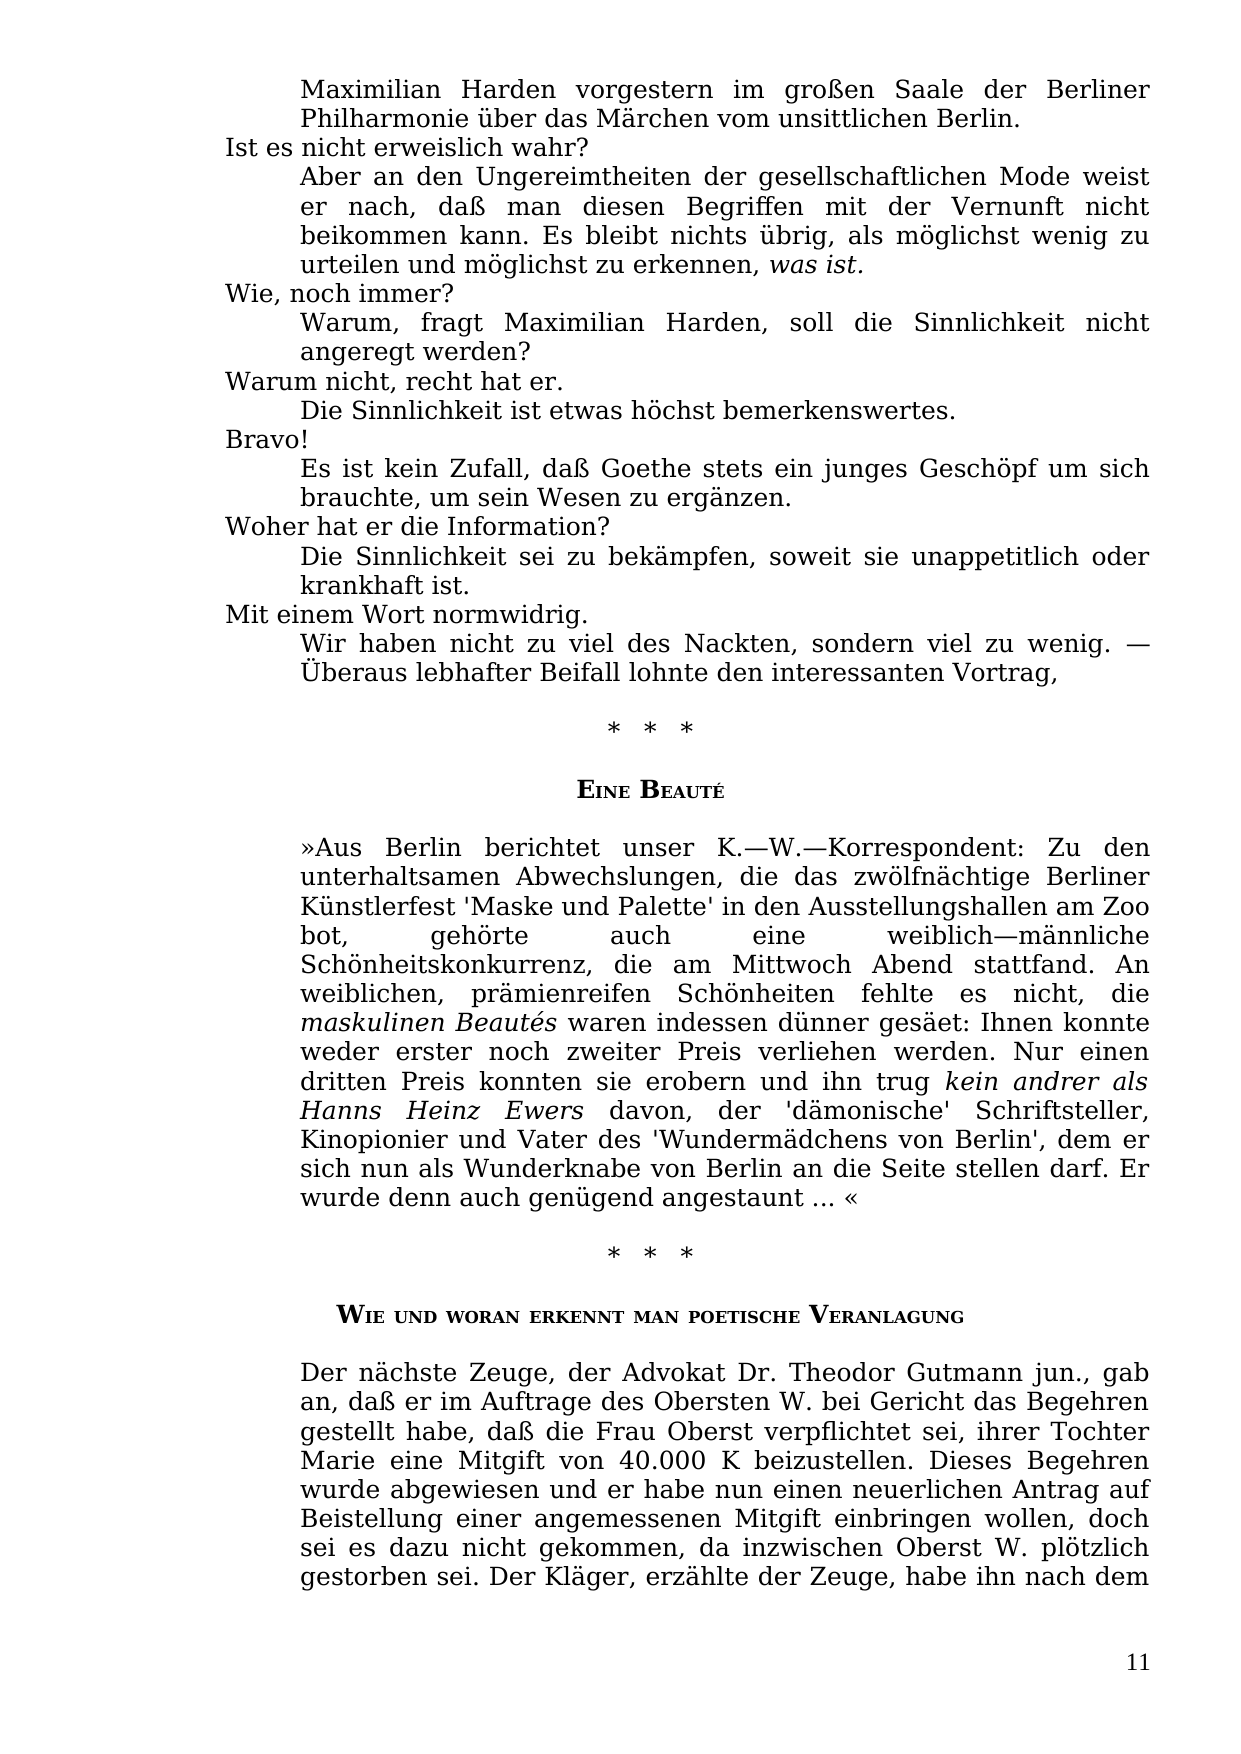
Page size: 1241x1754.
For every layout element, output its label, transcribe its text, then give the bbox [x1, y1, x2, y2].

text Eine Beauté [150, 746, 1151, 804]
text Mit einem Wort normwidrig. [150, 600, 1151, 629]
text Die Sinnlichkeit sei zu bekämpfen, soweit sie unappetitlich oder krankhaft ist. [300, 542, 1151, 600]
text Aber an den Ungereimtheiten der gesellschaftlichen Mode weist er nach, daß man diesen Begriffen mit der Vernunft nicht beikommen kann. Es bleibt nichts übrig, als möglichst wenig zu urteilen und möglichst zu erkennen, was ist. [300, 162, 1151, 279]
text Es ist kein Zufall, daß Goethe stets ein junges Geschöpf um sich brauchte, um sein Wesen zu ergänzen. [300, 454, 1151, 512]
text Wie, noch immer? [150, 279, 1151, 308]
text »Aus Berlin berichtet unser K.—W.—Korrespondent: Zu den unterhaltsamen Abwechslungen, die das zwölfnächtige Berliner Künstlerfest 'Maske und Palette' in den Ausstellungshallen am Zoo bot, gehörte auch eine weiblich—männliche Schönheitskonkurrenz, die am Mittwoch Abend stattfand. An weiblichen, prämienreifen Schönheiten fehlte es nicht, die maskulinen Beautés waren indessen dünner gesäet: Ihnen konnte weder erster noch zweiter Preis verliehen werden. Nur einen dritten Preis konnten sie erobern und ihn trug kein andrer als Hanns Heinz Ewers davon, der 'dämonische' Schriftsteller, Kinopionier und Vater des 'Wundermädchens von Berlin', dem er sich nun als Wunderknabe von Berlin an die Seite stellen darf. Er wurde denn auch genügend angestaunt ... « [300, 833, 1151, 1212]
text Der nächste Zeuge, der Advokat Dr. Theodor Gutmann jun., gab an, daß er im Auftrage des Obersten W. bei Gericht das Begehren gestellt habe, daß die Frau Oberst verpflichtet sei, ihrer Tochter Marie eine Mitgift von 40.000 K beizustellen. Dieses Begehren wurde abgewiesen und er habe nun einen neuerlichen Antrag auf Beistellung einer angemessenen Mitgift einbringen wollen, doch sei es dazu nicht gekommen, da inzwischen Oberst W. plötzlich gestorben sei. Der Kläger, erzählte der Zeuge, habe ihn nach dem [300, 1358, 1151, 1592]
text * * * [150, 717, 1151, 746]
text Woher hat er die Information? [150, 512, 1151, 542]
text * * * [150, 1242, 1151, 1271]
text Wir haben nicht zu viel des Nackten, sondern viel zu wenig. — Überaus lebhafter Beifall lohnte den interessanten Vortrag, [300, 629, 1151, 687]
text Ist es nicht erweislich wahr? [150, 133, 1151, 162]
text Warum nicht, recht hat er. [150, 367, 1151, 396]
text Maximilian Harden vorgestern im großen Saale der Berliner Philharmonie über das Märchen vom unsittlichen Berlin. [300, 75, 1151, 133]
text Warum, fragt Maximilian Harden, soll die Sinnlichkeit nicht angeregt werden? [300, 308, 1151, 367]
text Die Sinnlichkeit ist etwas höchst bemerkenswertes. [300, 396, 1151, 425]
text Bravo! [150, 425, 1151, 454]
text Wie und woran erkennt man poetische Veranlagung [150, 1271, 1151, 1329]
